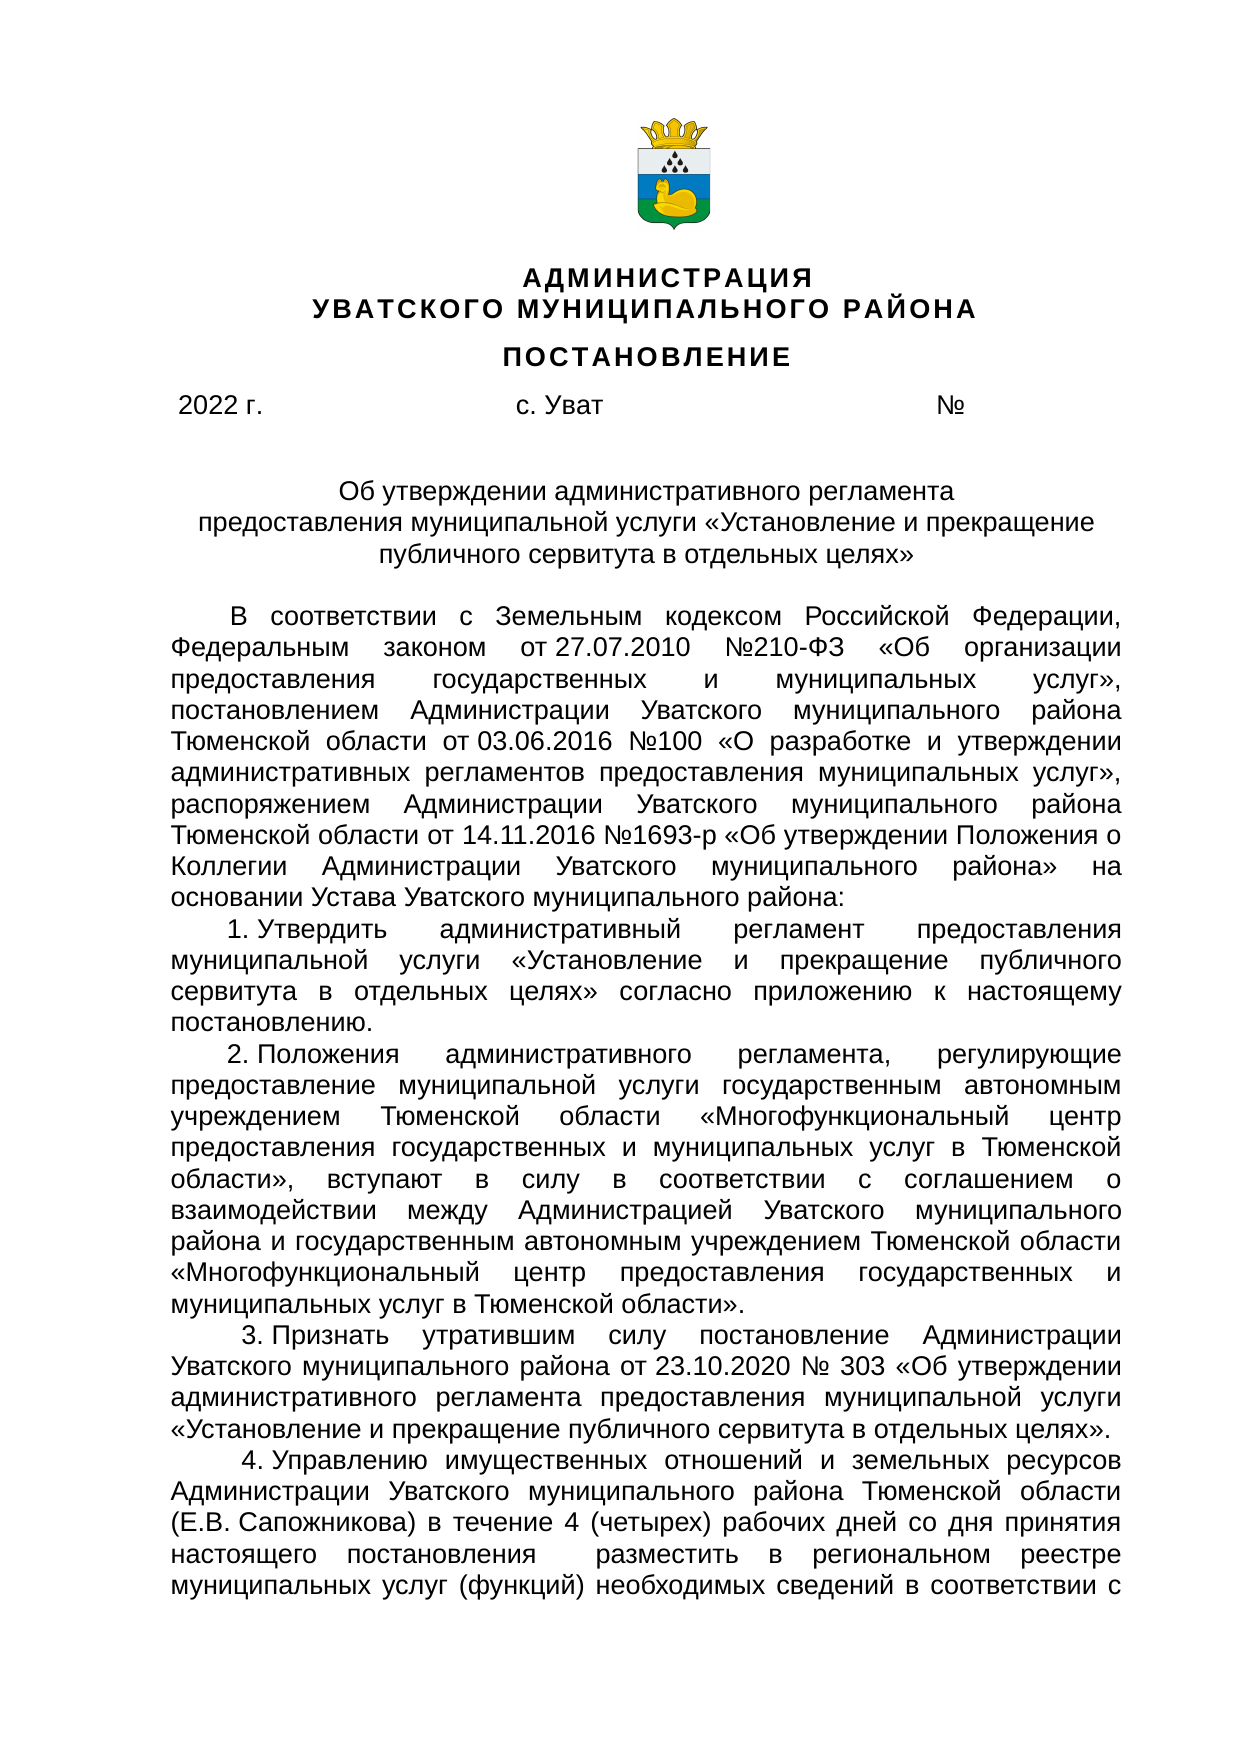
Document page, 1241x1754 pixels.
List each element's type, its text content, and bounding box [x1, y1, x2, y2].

text 2. Положения административного регламента, регулирующие предоставление муниципальной услуги государственным автономным учреждением Тюменской области «Многофункциональный центр предоставления государственных и муниципальных услуг в Тюменской области», вступают в силу в соответствии с соглашением о взаимодействии между Администрацией Уватского муниципального района и государственным автономным учреждением Тюменской области «Многофункциональный центр предоставления государственных и муниципальных услуг в Тюменской области». [170, 1038, 1122, 1319]
text В соответствии с Земельным кодексом Российской Федерации, Федеральным законом от 27.07.2010 №210-ФЗ «Об организации предоставления государственных и муниципальных услуг», постановлением Администрации Уватского муниципального района Тюменской области от 03.06.2016 №100 «О разработке и утверждении административных регламентов предоставления муниципальных услуг», распоряжением Администрации Уватского муниципального района Тюменской области от 14.11.2016 №1693-р «Об утверждении Положения о Коллегии Администрации Уватского муниципального района» на основании Устава Уватского муниципального района: [170, 600, 1122, 913]
title предоставления муниципальной услуги «Установление и прекращение публичного сервитута в отдельных целях» [170, 506, 1122, 569]
text Администрация Уватского муниципального района [170, 262, 1118, 324]
text 4. Управлению имущественных отношений и земельных ресурсов Администрации Уватского муниципального района Тюменской области (Е.В. Сапожникова) в течение 4 (четырех) рабочих дней со дня принятия настоящего постановления разместить в региональном реестре муниципальных услуг (функций) необходимых сведений в соответствии с [170, 1444, 1122, 1600]
text 1. Утвердить административный регламент предоставления муниципальной услуги «Установление и прекращение публичного сервитута в отдельных целях» согласно приложению к настоящему постановлению. [170, 913, 1122, 1038]
text 2022 г. с. Уват № [170, 389, 1122, 420]
title Об утверждении административного регламента [170, 475, 1122, 506]
text 3. Признать утратившим силу постановление Администрации Уватского муниципального района от 23.10.2020 № 303 «Об утверждении административного регламента предоставления муниципальной услуги «Установление и прекращение публичного сервитута в отдельных целях». [170, 1319, 1122, 1444]
text Постановление [170, 341, 1122, 372]
picture [637, 118, 711, 231]
